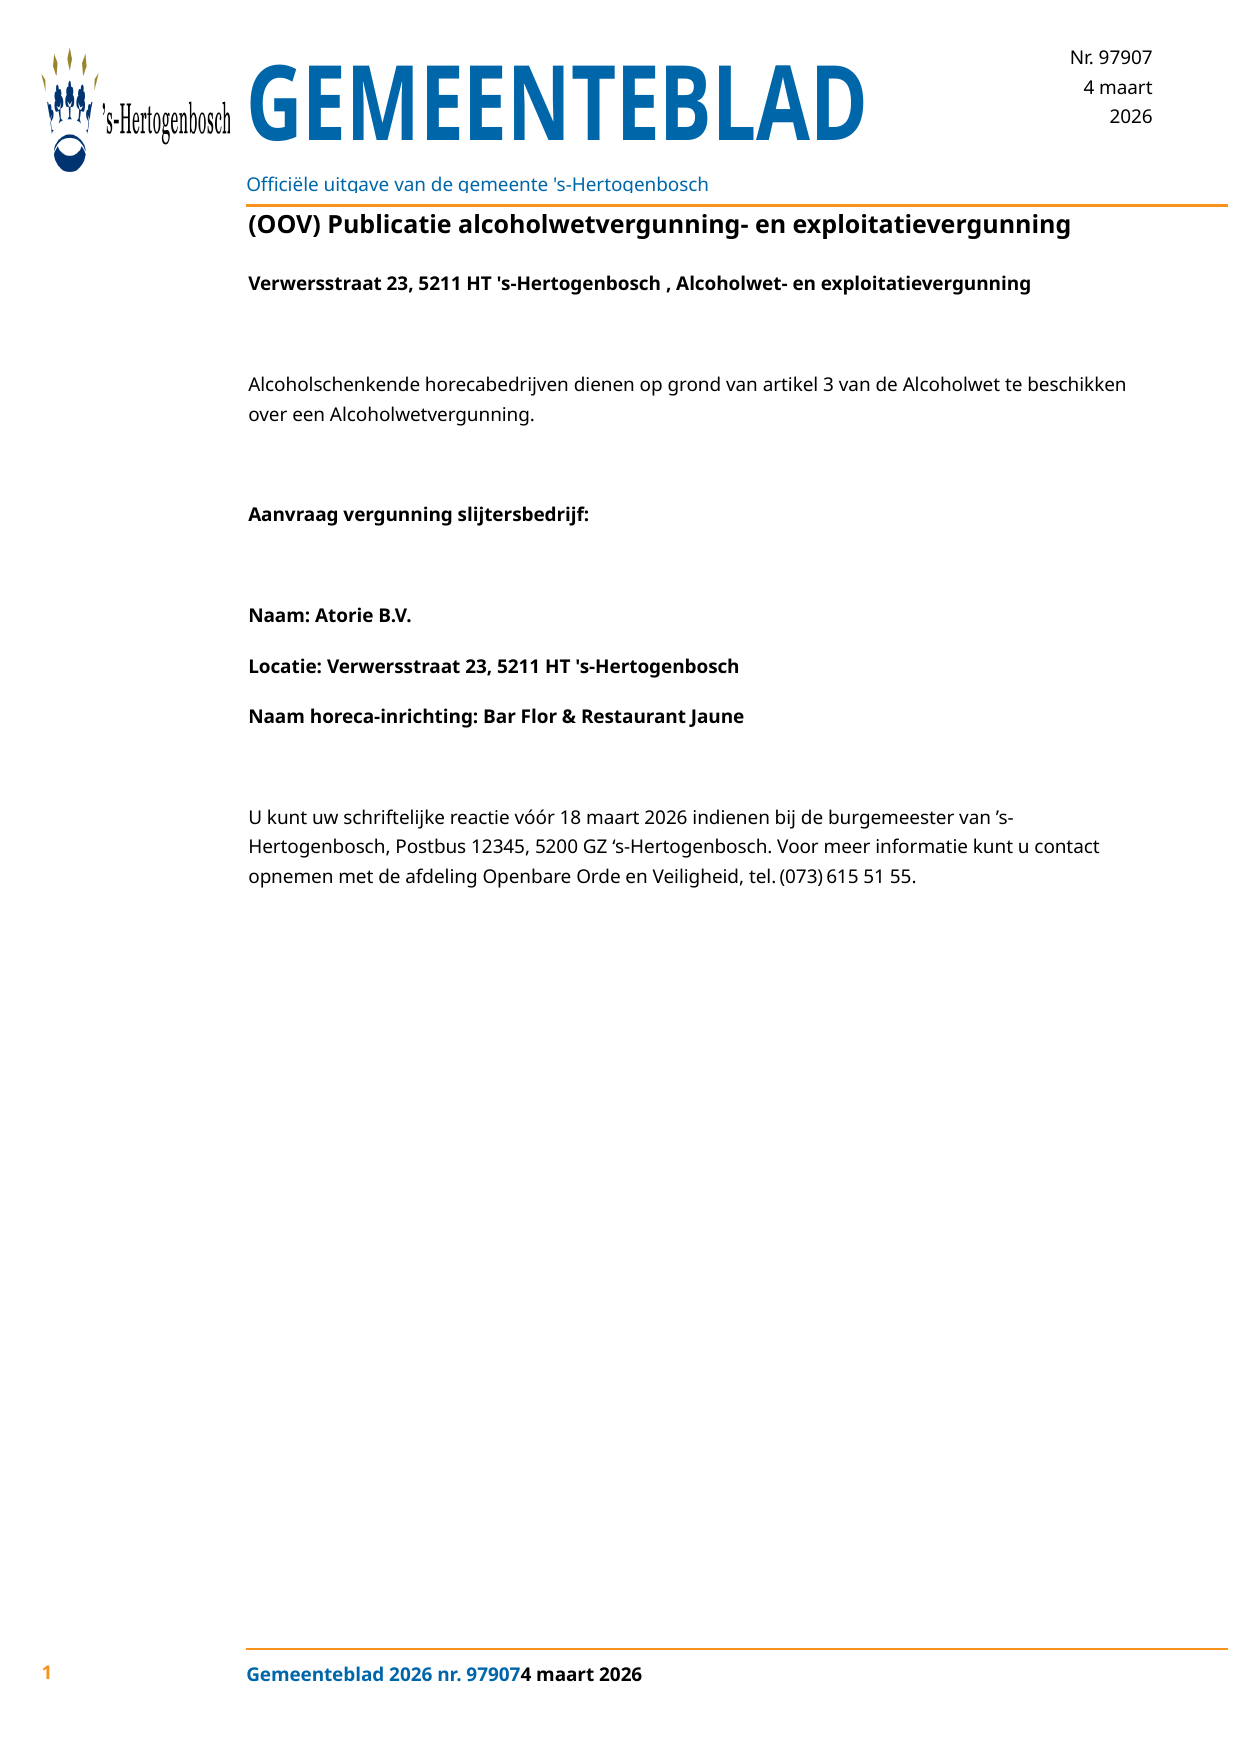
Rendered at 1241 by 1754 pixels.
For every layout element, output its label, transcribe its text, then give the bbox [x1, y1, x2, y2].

text Aanvraag vergunning slijtersbedrijf: [248, 502, 1152, 527]
text Alcoholschenkende horecabedrijven dienen op grond van artikel 3 van de Alcoholwet te beschikken over een Alcoholwetvergunning. [248, 371, 1152, 426]
picture [41, 47, 231, 172]
text Naam horeca-inrichting: Bar Flor & Restaurant Jaune [248, 703, 1152, 729]
text U kunt uw schriftelijke reactie vóór 18 maart 2026 indienen bij de burgemeester van ’s-Hertogenbosch, Postbus 12345, 5200 GZ ‘s-Hertogenbosch. Voor meer informatie kunt u contact opnemen met de afdeling Openbare Orde en Veiligheid, tel. (073) 615 51 55. [248, 804, 1152, 889]
text Verwersstraat 23, 5211 HT 's-Hertogenbosch , Alcoholwet- en exploitatievergunning [248, 270, 1152, 296]
text (OOV) Publicatie alcoholwetvergunning- en exploitatievergunning [248, 207, 1152, 241]
text Naam: Atorie B.V. [248, 602, 1152, 628]
text Locatie: Verwersstraat 23, 5211 HT 's-Hertogenbosch [248, 653, 1152, 678]
